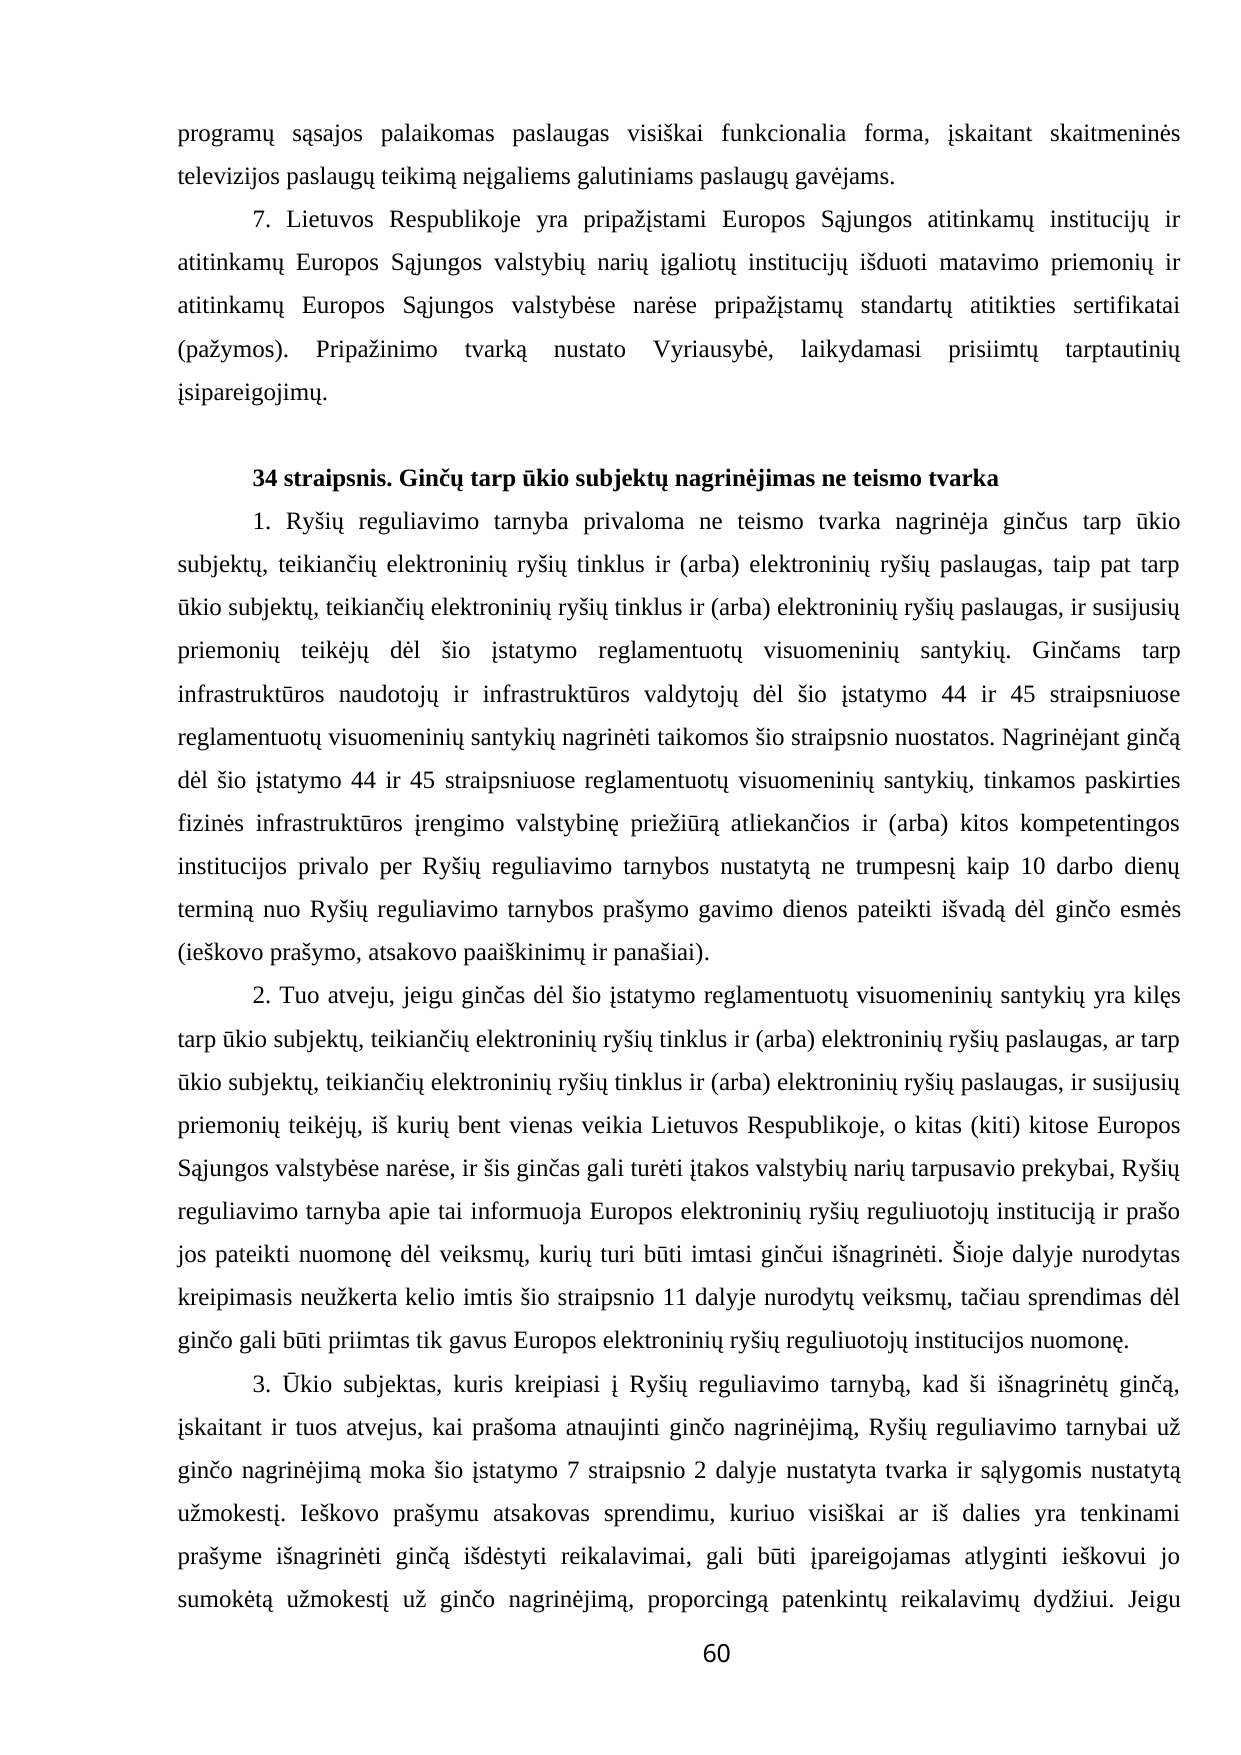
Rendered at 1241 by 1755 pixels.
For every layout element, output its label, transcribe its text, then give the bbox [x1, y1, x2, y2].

text 34 straipsnis. Ginčų tarp ūkio subjektų nagrinėjimas ne teismo tvarka [177, 463, 1181, 492]
text programų sąsajos palaikomas paslaugas visiškai funkcionalia forma, įskaitant skaitmeninės televizijos paslaugų teikimą neįgaliems galutiniams paslaugų gavėjams. [177, 118, 1181, 190]
text 7. Lietuvos Respublikoje yra pripažįstami Europos Sąjungos atitinkamų institucijų ir atitinkamų Europos Sąjungos valstybių narių įgaliotų institucijų išduoti matavimo priemonių ir atitinkamų Europos Sąjungos valstybėse narėse pripažįstamų standartų atitikties sertifikatai (pažymos). Pripažinimo tvarką nustato Vyriausybė, laikydamasi prisiimtų tarptautinių įsipareigojimų. [177, 204, 1181, 406]
text 2. Tuo atveju, jeigu ginčas dėl šio įstatymo reglamentuotų visuomeninių santykių yra kilęs tarp ūkio subjektų, teikiančių elektroninių ryšių tinklus ir (arba) elektroninių ryšių paslaugas, ar tarp ūkio subjektų, teikiančių elektroninių ryšių tinklus ir (arba) elektroninių ryšių paslaugas, ir susijusių priemonių teikėjų, iš kurių bent vienas veikia Lietuvos Respublikoje, o kitas (kiti) kitose Europos Sąjungos valstybėse narėse, ir šis ginčas gali turėti įtakos valstybių narių tarpusavio prekybai, Ryšių reguliavimo tarnyba apie tai informuoja Europos elektroninių ryšių reguliuotojų instituciją ir prašo jos pateikti nuomonę dėl veiksmų, kurių turi būti imtasi ginčui išnagrinėti. Šioje dalyje nurodytas kreipimasis neužkerta kelio imtis šio straipsnio 11 dalyje nurodytų veiksmų, tačiau sprendimas dėl ginčo gali būti priimtas tik gavus Europos elektroninių ryšių reguliuotojų institucijos nuomonę. [177, 981, 1181, 1354]
text 3. Ūkio subjektas, kuris kreipiasi į Ryšių reguliavimo tarnybą, kad ši išnagrinėtų ginčą, įskaitant ir tuos atvejus, kai prašoma atnaujinti ginčo nagrinėjimą, Ryšių reguliavimo tarnybai už ginčo nagrinėjimą moka šio įstatymo 7 straipsnio 2 dalyje nustatyta tvarka ir sąlygomis nustatytą užmokestį. Ieškovo prašymu atsakovas sprendimu, kuriuo visiškai ar iš dalies yra tenkinami prašyme išnagrinėti ginčą išdėstyti reikalavimai, gali būti įpareigojamas atlyginti ieškovui jo sumokėtą užmokestį už ginčo nagrinėjimą, proporcingą patenkintų reikalavimų dydžiui. Jeigu [177, 1369, 1181, 1613]
text 1. Ryšių reguliavimo tarnyba privaloma ne teismo tvarka nagrinėja ginčus tarp ūkio subjektų, teikiančių elektroninių ryšių tinklus ir (arba) elektroninių ryšių paslaugas, taip pat tarp ūkio subjektų, teikiančių elektroninių ryšių tinklus ir (arba) elektroninių ryšių paslaugas, ir susijusių priemonių teikėjų dėl šio įstatymo reglamentuotų visuomeninių santykių. Ginčams tarp infrastruktūros naudotojų ir infrastruktūros valdytojų dėl šio įstatymo 44 ir 45 straipsniuose reglamentuotų visuomeninių santykių nagrinėti taikomos šio straipsnio nuostatos. Nagrinėjant ginčą dėl šio įstatymo 44 ir 45 straipsniuose reglamentuotų visuomeninių santykių, tinkamos paskirties fizinės infrastruktūros įrengimo valstybinę priežiūrą atliekančios ir (arba) kitos kompetentingos institucijos privalo per Ryšių reguliavimo tarnybos nustatytą ne trumpesnį kaip 10 darbo dienų terminą nuo Ryšių reguliavimo tarnybos prašymo gavimo dienos pateikti išvadą dėl ginčo esmės (ieškovo prašymo, atsakovo paaiškinimų ir panašiai). [177, 506, 1181, 966]
